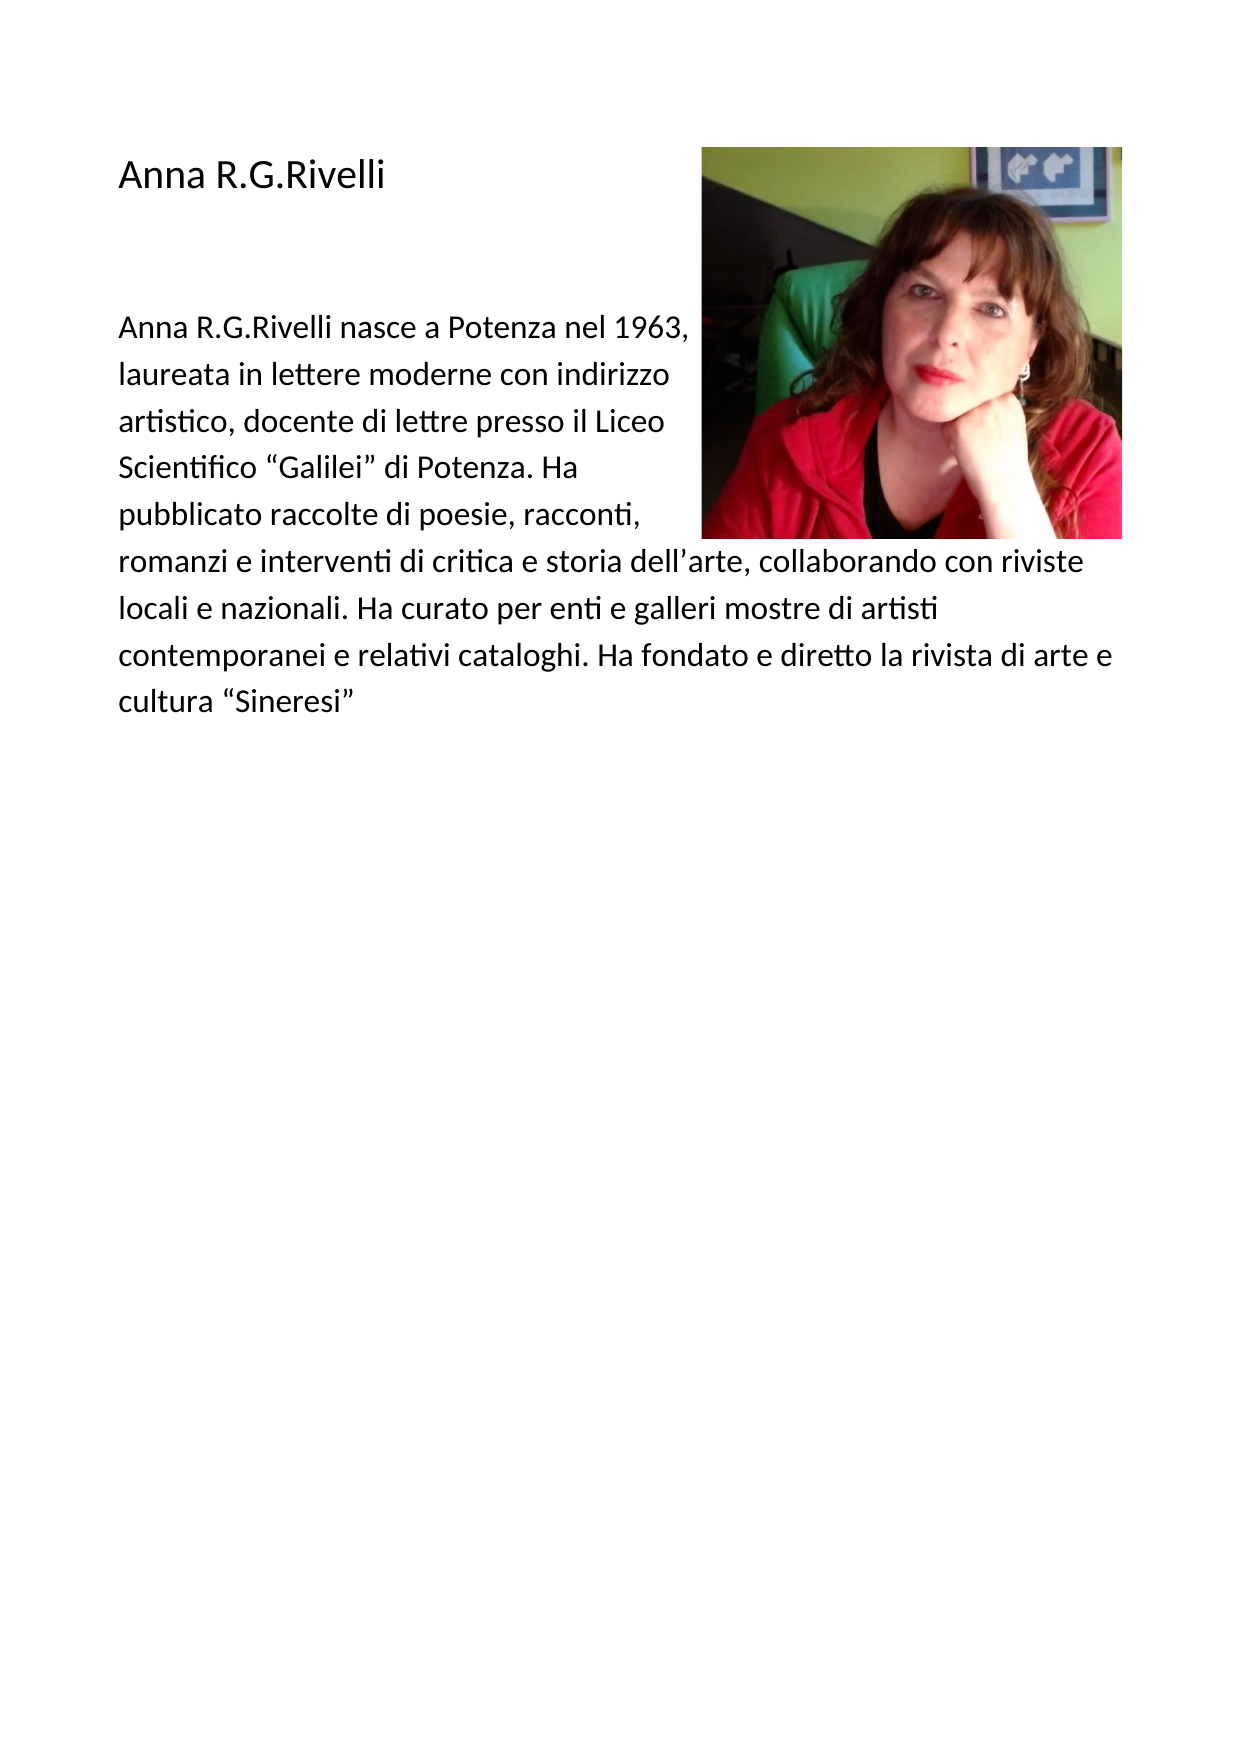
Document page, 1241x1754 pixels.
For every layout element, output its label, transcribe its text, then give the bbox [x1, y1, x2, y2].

text Anna R.G.Rivelli nasce a Potenza nel 1963, laureata in lettere moderne con indirizzo artistico, docente di lettre presso il Liceo Scientifico “Galilei” di Potenza. Ha pubblicato raccolte di poesie, racconti, romanzi e interventi di critica e storia dell’arte, collaborando con riviste locali e nazionali. Ha curato per enti e galleri mostre di artisti contemporanei e relativi cataloghi. Ha fondato e diretto la rivista di arte e cultura “Sineresi” [118, 306, 1122, 721]
text Anna R.G.Rivelli [118, 148, 701, 198]
